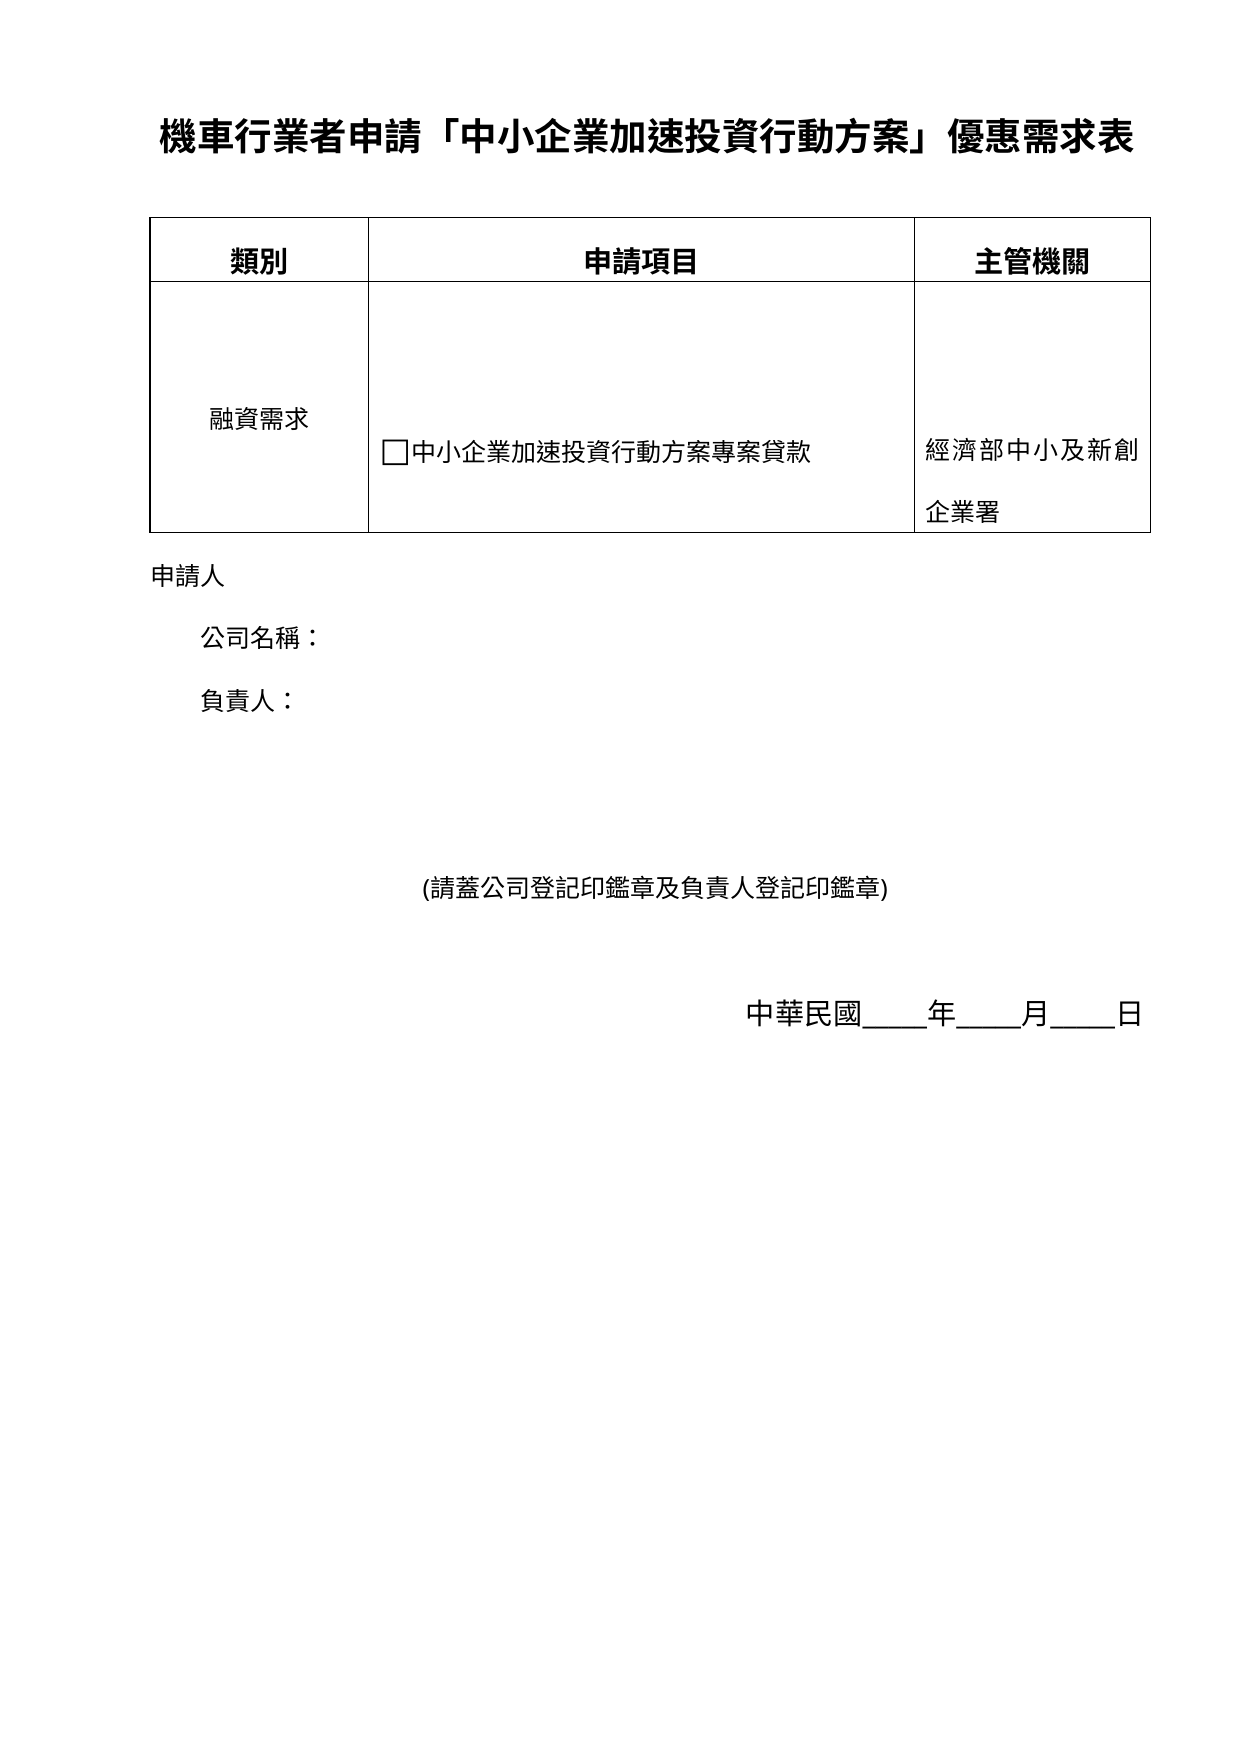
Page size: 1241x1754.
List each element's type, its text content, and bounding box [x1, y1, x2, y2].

table_header 申請項目 [369, 218, 914, 281]
table_header 主管機關 [915, 218, 1150, 281]
text 申請人 [150, 533, 1144, 595]
text 公司名稱： 負責人： [150, 595, 1144, 720]
table_cell 融資需求 [151, 282, 368, 532]
text (請蓋公司登記印鑑章及負責人登記印鑑章) [150, 783, 1144, 908]
table_header 類別 [151, 218, 368, 281]
table_cell 經濟部中小及新創企業署 [915, 282, 1150, 532]
text 中華民國_____年_____月_____日 [150, 908, 1144, 1033]
text 機車行業者申請「中小企業加速投資行動方案」優惠需求表 [150, 92, 1144, 155]
table_cell □中小企業加速投資行動方案專案貸款 [369, 282, 914, 532]
